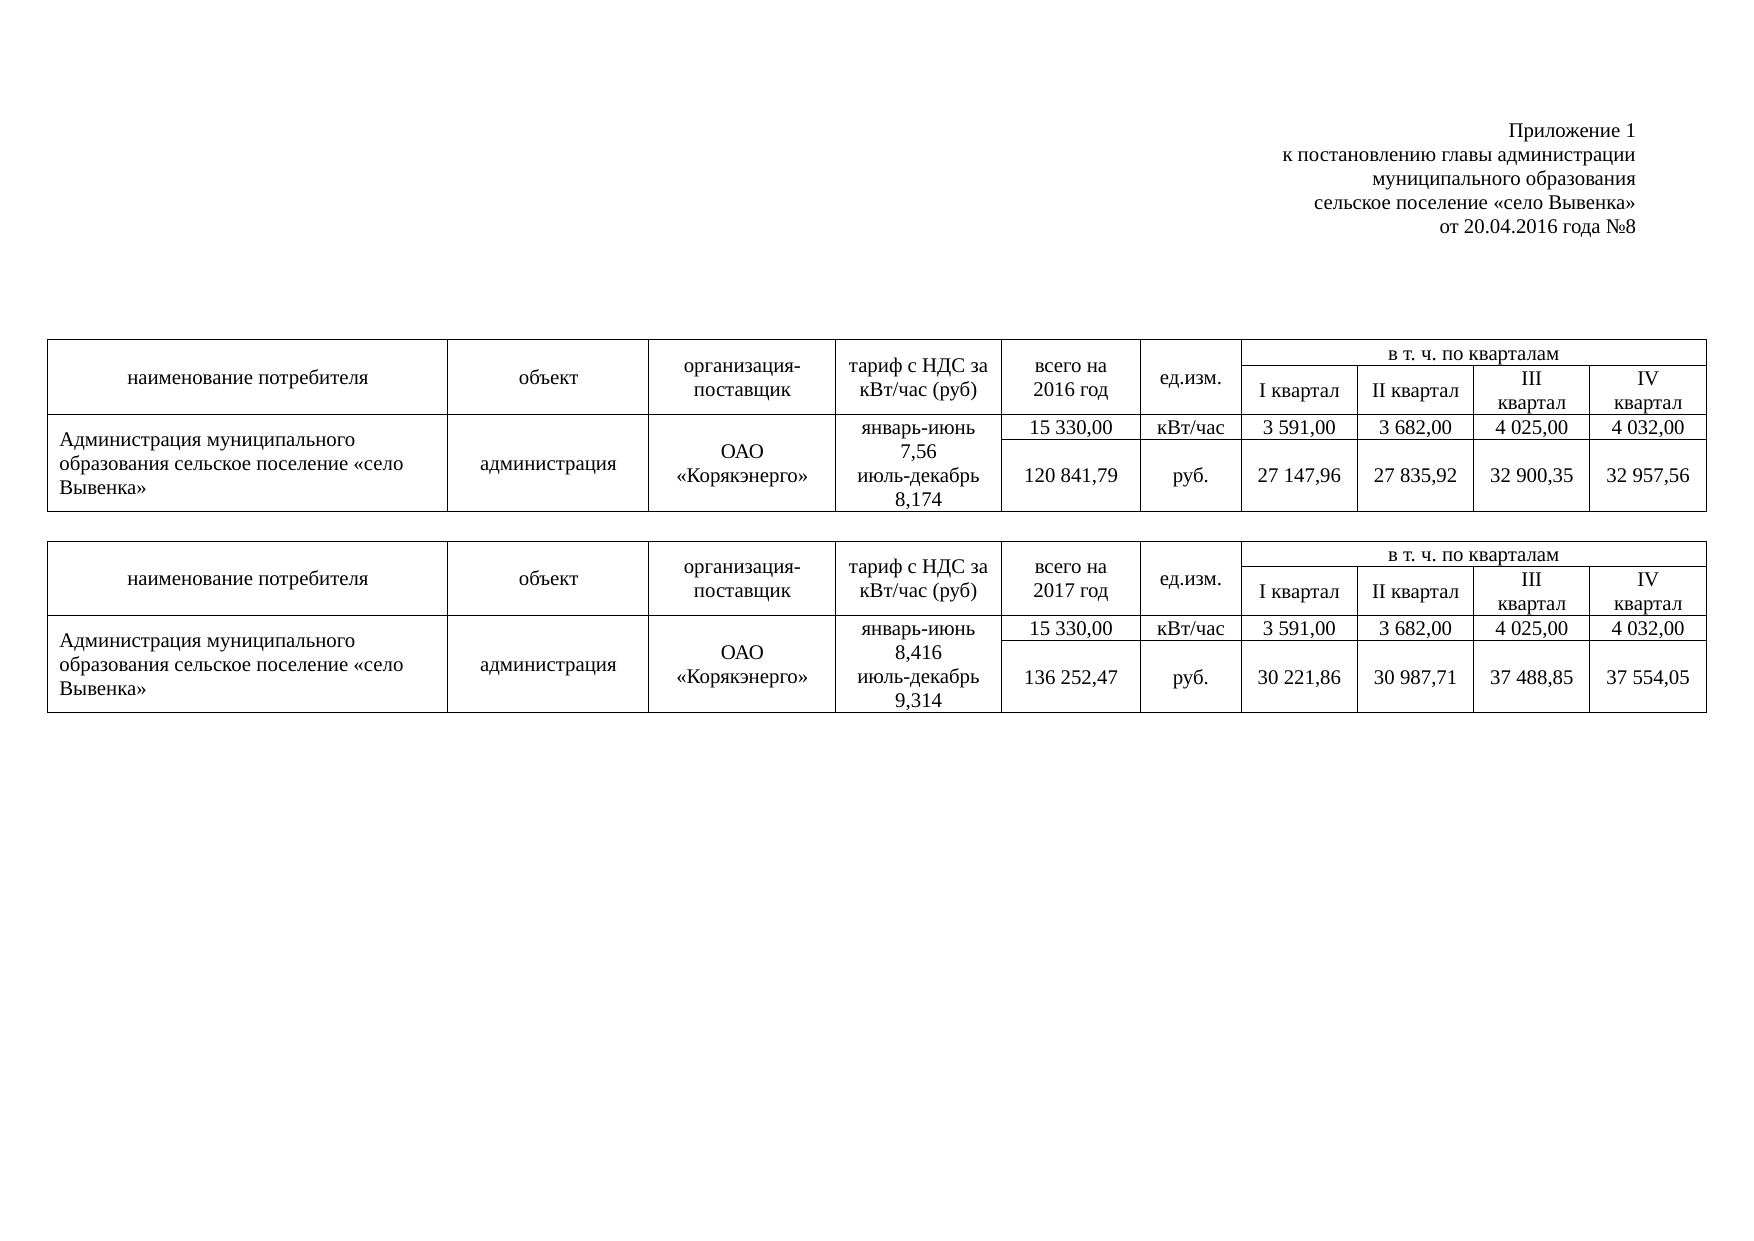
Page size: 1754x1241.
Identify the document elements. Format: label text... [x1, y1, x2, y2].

table_cell 15 330,00 [1002, 616, 1140, 640]
text сельское поселение «село Вывенка» [118, 190, 1636, 214]
table_cell 27 835,92 [1358, 440, 1473, 511]
table_cell январь-июнь 7,56 июль-декабрь 8,174 [836, 415, 1001, 511]
table_cell 32 957,56 [1590, 440, 1706, 511]
text от 20.04.2016 года №8 [118, 214, 1636, 238]
table_cell I квартал [1242, 567, 1357, 615]
table_cell 30 221,86 [1242, 641, 1357, 712]
table_header в т. ч. по кварталам [1242, 340, 1706, 364]
table_cell 3 682,00 [1358, 616, 1473, 640]
table_cell I квартал [1242, 366, 1357, 414]
table_cell II квартал [1358, 366, 1473, 414]
table_header наименование потребителя [48, 542, 447, 615]
table_cell 4 025,00 [1474, 415, 1589, 439]
text Приложение 1 [118, 118, 1636, 142]
table_cell Администрация муниципального образования сельское поселение «село Вывенка» [48, 415, 447, 511]
table_header организация-поставщик [649, 542, 835, 615]
table_header наименование потребителя [48, 340, 447, 414]
table_header объект [448, 542, 648, 615]
table_cell 37 554,05 [1590, 641, 1706, 712]
table_cell администрация [448, 616, 648, 712]
table_cell 3 591,00 [1242, 415, 1357, 439]
table_header ед.изм. [1141, 340, 1241, 414]
table_cell III квартал [1474, 567, 1589, 615]
table_cell кВт/час [1141, 415, 1241, 439]
table_cell III квартал [1474, 366, 1589, 414]
table_cell 4 032,00 [1590, 415, 1706, 439]
table_header объект [448, 340, 648, 414]
table_cell кВт/час [1141, 616, 1241, 640]
table_cell 32 900,35 [1474, 440, 1589, 511]
table_cell 120 841,79 [1002, 440, 1140, 511]
table_header тариф с НДС за кВт/час (руб) [836, 542, 1001, 615]
table_cell 136 252,47 [1002, 641, 1140, 712]
text муниципального образования [118, 166, 1636, 190]
table_cell ОАО «Корякэнерго» [649, 415, 835, 511]
table_cell 30 987,71 [1358, 641, 1473, 712]
table_cell руб. [1141, 440, 1241, 511]
table_cell 4 025,00 [1474, 616, 1589, 640]
text к постановлению главы администрации [118, 142, 1636, 166]
table_header в т. ч. по кварталам [1242, 542, 1706, 566]
table_cell 37 488,85 [1474, 641, 1589, 712]
table_cell Администрация муниципального образования сельское поселение «село Вывенка» [48, 616, 447, 712]
table_cell руб. [1141, 641, 1241, 712]
table_cell 15 330,00 [1002, 415, 1140, 439]
table_header всего на 2017 год [1002, 542, 1140, 615]
table_cell IV квартал [1590, 366, 1706, 414]
table_cell IV квартал [1590, 567, 1706, 615]
table_cell 27 147,96 [1242, 440, 1357, 511]
table_cell 3 591,00 [1242, 616, 1357, 640]
table_header тариф с НДС за кВт/час (руб) [836, 340, 1001, 414]
table_cell 4 032,00 [1590, 616, 1706, 640]
table_cell II квартал [1358, 567, 1473, 615]
table_cell январь-июнь 8,416 июль-декабрь 9,314 [836, 616, 1001, 712]
table_header организация-поставщик [649, 340, 835, 414]
table_cell 3 682,00 [1358, 415, 1473, 439]
table_header всего на 2016 год [1002, 340, 1140, 414]
table_cell администрация [448, 415, 648, 511]
table_cell ОАО «Корякэнерго» [649, 616, 835, 712]
table_header ед.изм. [1141, 542, 1241, 615]
